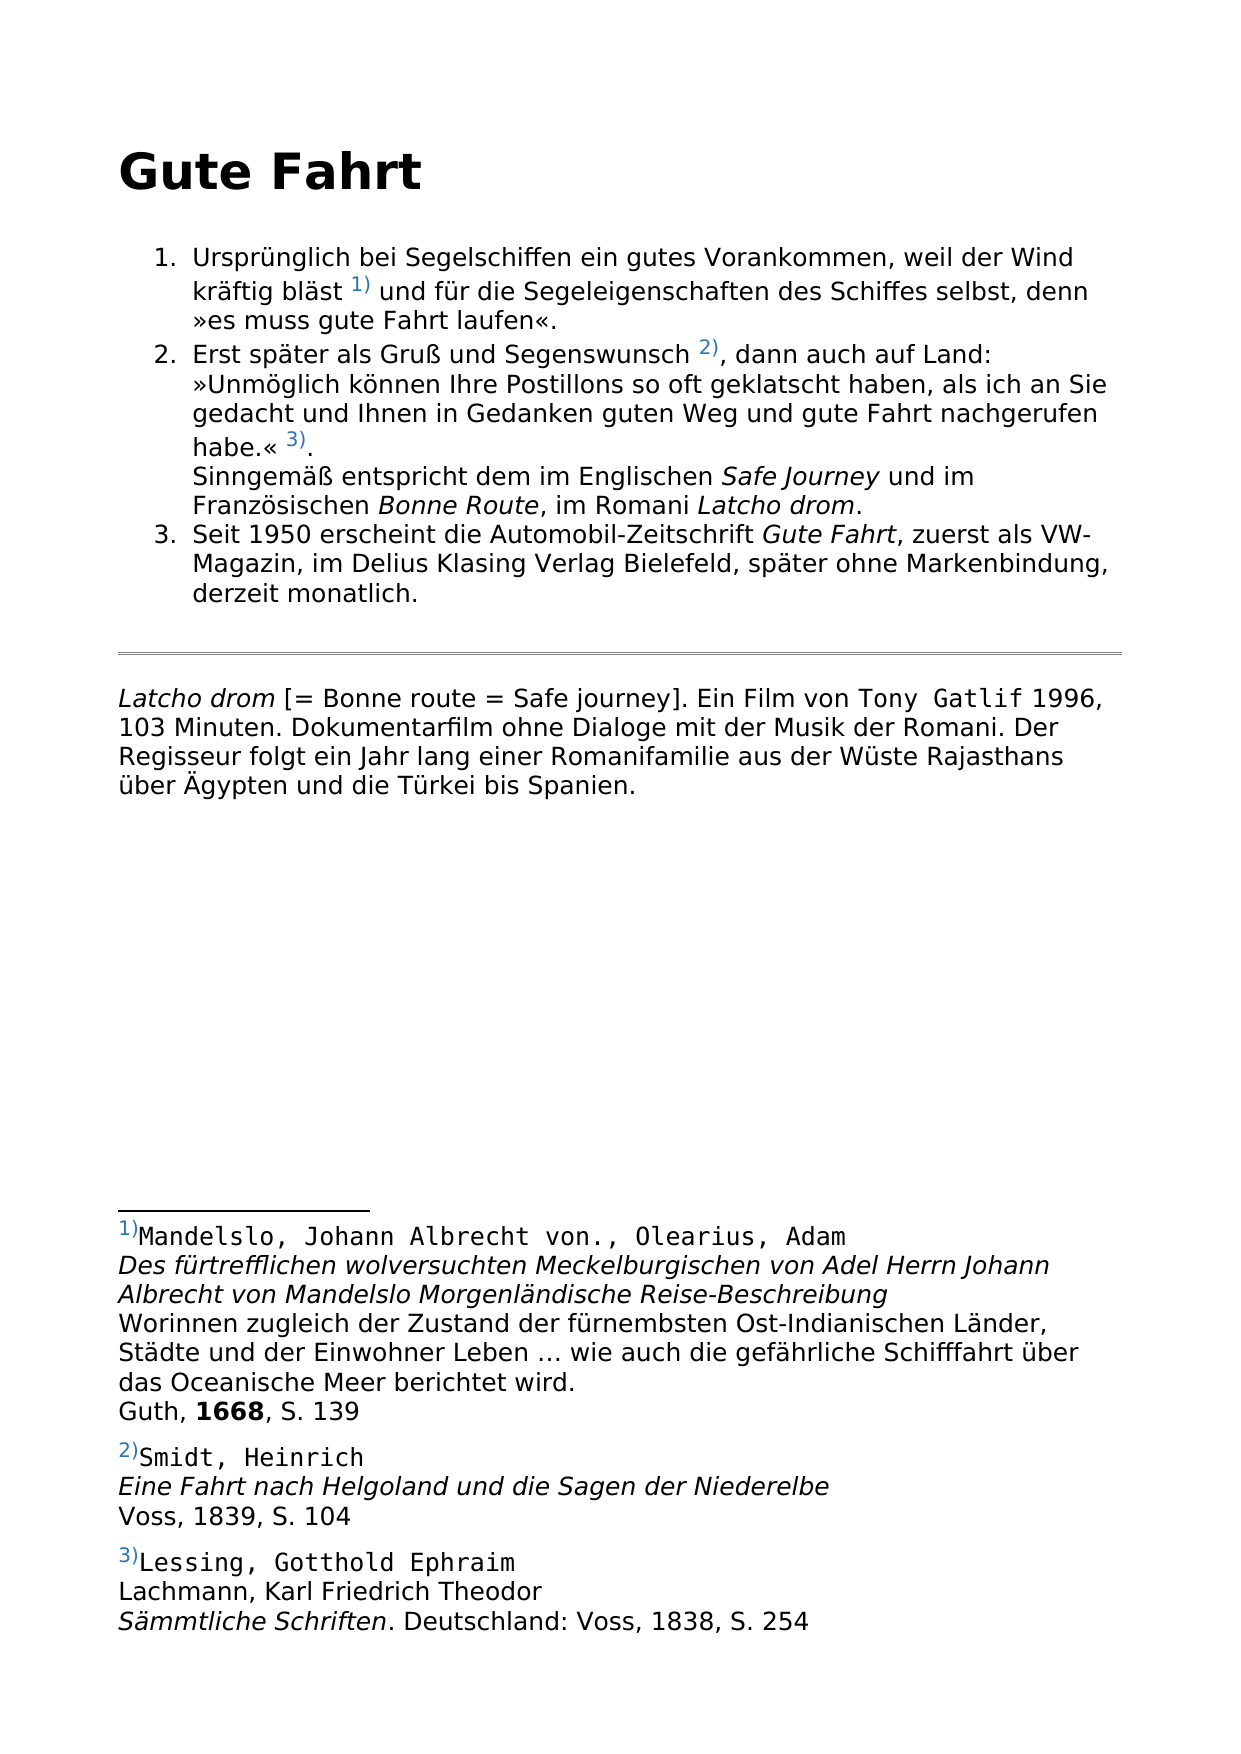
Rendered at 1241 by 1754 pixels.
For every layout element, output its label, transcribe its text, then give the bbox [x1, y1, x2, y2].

list Erst später als Gruß und Segenswunsch , dann auch auf Land: »Unmöglich können Ihre Postillons so oft geklatscht haben, als ich an Sie gedacht und Ihnen in Gedanken guten Weg und gute Fahrt nachgerufen habe.« . Sinngemäß entspricht dem im Englischen Safe Journey und im Französischen Bonne Route, im Romani Latcho drom. [177, 336, 1122, 521]
text Latcho drom [= Bonne route = Safe journey]. Ein Film von Tony Gatlif 1996, 103 Minuten. Dokumentarfilm ohne Dialoge mit der Musik der Romani. Der Regisseur folgt ein Jahr lang einer Romanifamilie aus der Wüste Rajasthans über Ägypten und die Türkei bis Spanien. [118, 684, 1122, 801]
subtitle Gute Fahrt [118, 143, 1122, 201]
list Smidt, Heinrich Eine Fahrt nach Helgoland und die Sagen der Niederelbe Voss, 1839, S. 104 [118, 1438, 1122, 1531]
list Ursprünglich bei Segelschiffen ein gutes Vorankommen, weil der Wind kräftig bläst und für die Segeleigenschaften des Schiffes selbst, denn »es muss gute Fahrt laufen«. [177, 243, 1122, 336]
list Lessing, Gotthold Ephraim Lachmann, Karl Friedrich Theodor Sämmtliche Schriften. Deutschland: Voss, 1838, S. 254 [118, 1543, 1122, 1636]
list Seit 1950 erscheint die Automobil-Zeitschrift Gute Fahrt, zuerst als VW-Magazin, im Delius Klasing Verlag Bielefeld, später ohne Markenbindung, derzeit monatlich. [177, 521, 1122, 608]
list Mandelslo, Johann Albrecht von., Olearius, Adam Des fürtrefflichen wolversuchten Meckelburgischen von Adel Herrn Johann Albrecht von Mandelslo Morgenländische Reise-Beschreibung Worinnen zugleich der Zustand der fürnembsten Ost-Indianischen Länder, Städte und der Einwohner Leben … wie auch die gefährliche Schifffahrt über das Oceanische Meer berichtet wird. Guth, 1668, S. 139 [118, 1217, 1122, 1426]
